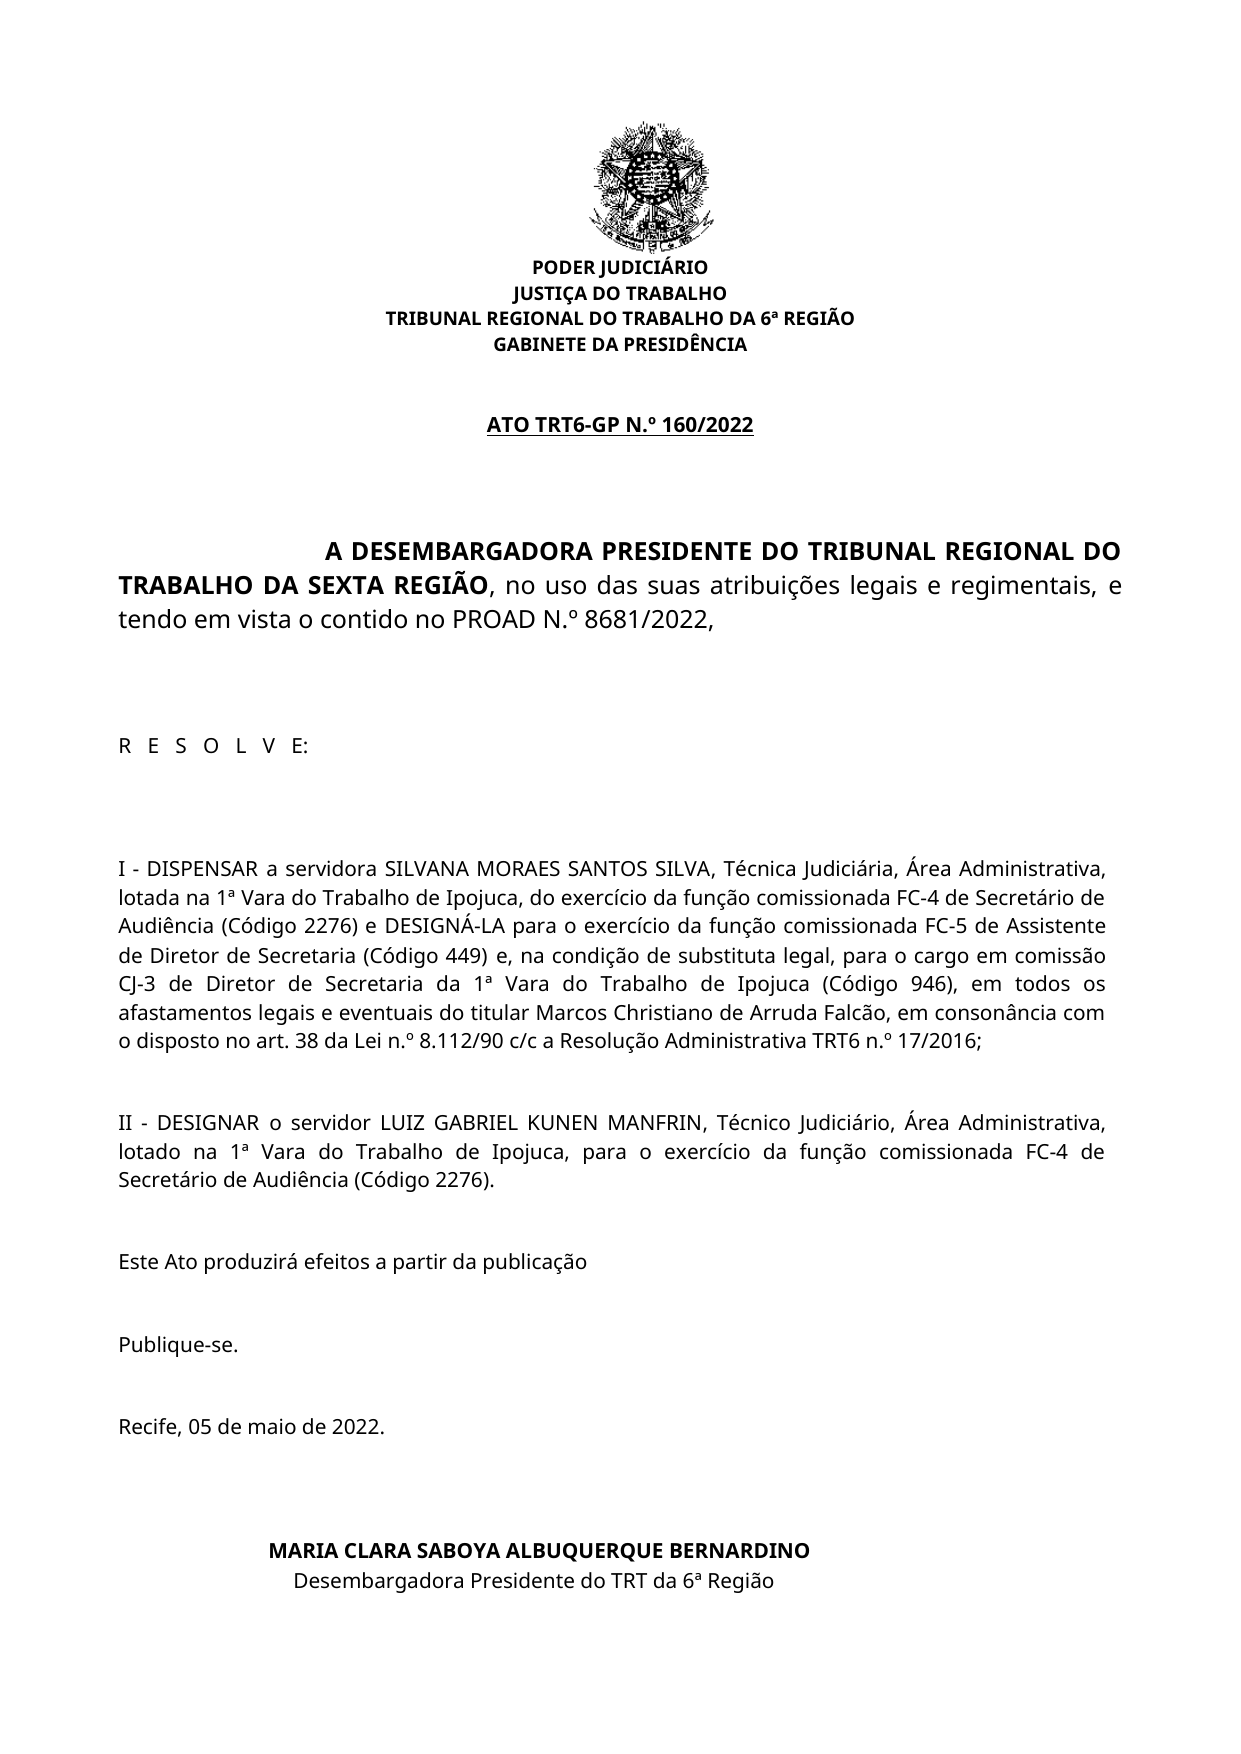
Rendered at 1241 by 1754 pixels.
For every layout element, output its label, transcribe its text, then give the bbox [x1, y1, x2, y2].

text MARIA CLARA SABOYA ALBUQUERQUE BERNARDINO [118, 1535, 1122, 1565]
text GABINETE DA PRESIDÊNCIA [118, 331, 1122, 357]
text ATO TRT6-GP N.º 160/2022 [118, 411, 1122, 439]
text II - DESIGNAR o servidor LUIZ GABRIEL KUNEN MANFRIN, Técnico Judiciário, Área Administrativa, lotado na 1ª Vara do Trabalho de Ipojuca, para o exercício da função comissionada FC-4 de Secretário de Audiência (Código 2276). [118, 1108, 1107, 1194]
subtitle JUSTIÇA DO TRABALHO [118, 280, 1122, 306]
text Recife, 05 de maio de 2022. [118, 1412, 1107, 1440]
text PODER JUDICIÁRIO [118, 254, 1122, 280]
text I - DISPENSAR a servidora SILVANA MORAES SANTOS SILVA, Técnica Judiciária, Área Administrativa, lotada na 1ª Vara do Trabalho de Ipojuca, do exercício da função comissionada FC-4 de Secretário de Audiência (Código 2276) e DESIGNÁ-LA para o exercício da função comissionada FC-5 de Assistente de Diretor de Secretaria (Código 449) e, na condição de substituta legal, para o cargo em comissão CJ-3 de Diretor de Secretaria da 1ª Vara do Trabalho de Ipojuca (Código 946), em todos os afastamentos legais e eventuais do titular Marcos Christiano de Arruda Falcão, em consonância com o disposto no art. 38 da Lei n.º 8.112/90 c/c a Resolução Administrativa TRT6 n.º 17/2016; [118, 854, 1107, 1055]
text Desembargadora Presidente do TRT da 6ª Região [118, 1565, 1107, 1594]
picture [587, 118, 717, 255]
text A DESEMBARGADORA PRESIDENTE DO TRIBUNAL REGIONAL DO TRABALHO DA SEXTA REGIÃO, no uso das suas atribuições legais e regimentais, e tendo em vista o contido no PROAD N.º 8681/2022, [118, 534, 1122, 636]
text Publique-se. [118, 1330, 1107, 1358]
text R E S O L V E: [118, 731, 1107, 759]
text TRIBUNAL REGIONAL DO TRABALHO DA 6ª REGIÃO [118, 306, 1122, 331]
text Este Ato produzirá efeitos a partir da publicação [118, 1247, 1107, 1276]
